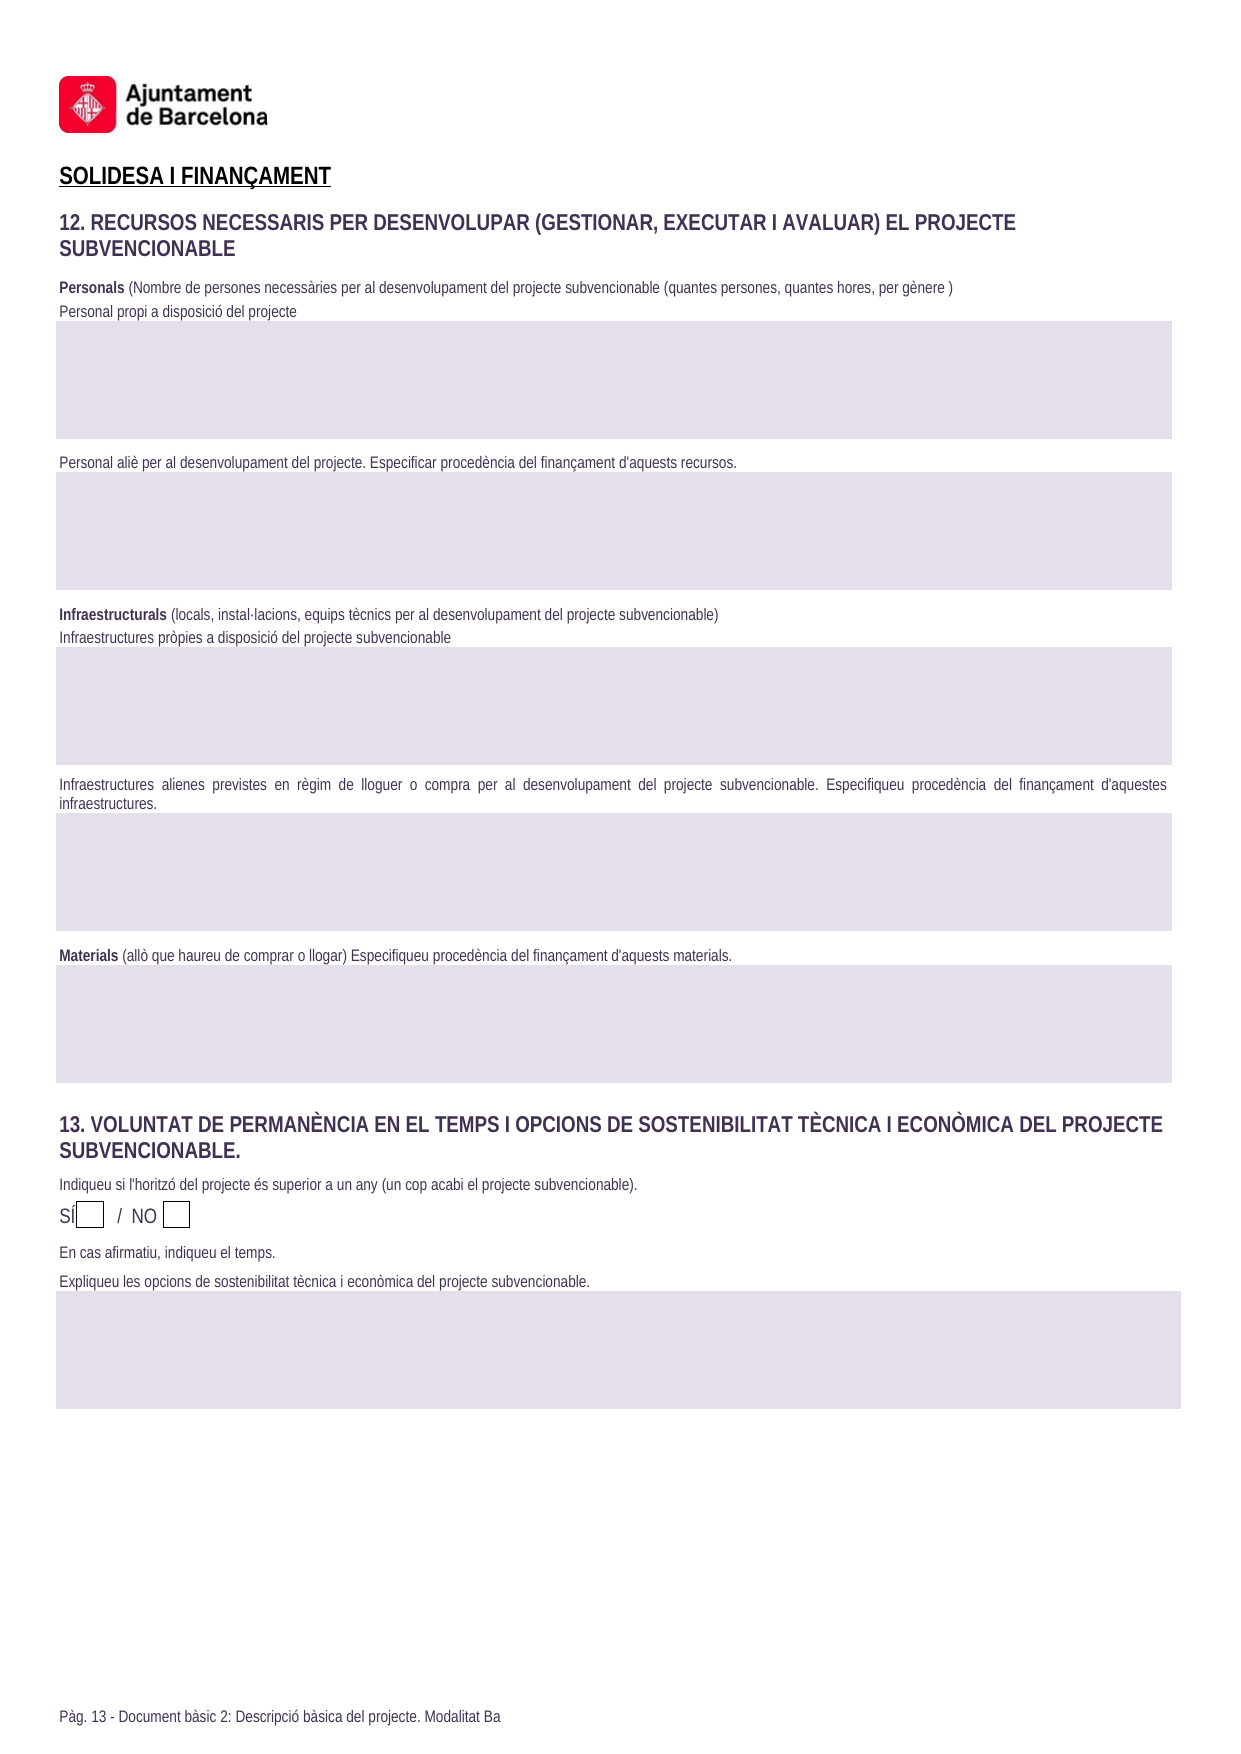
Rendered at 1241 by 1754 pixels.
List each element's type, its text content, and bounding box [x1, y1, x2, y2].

table_cell En cas afirmatiu, indiqueu el temps. [56, 1232, 1181, 1267]
table_header 13. VOLUNTAT DE PERMANÈNCIA EN EL TEMPS I OPCIONS DE SOSTENIBILITAT TÈCNICA I ECONÒMICA DEL PROJECTE SUBVENCIONABLE. [56, 1102, 1181, 1173]
table_header Infraestructures alienes previstes en règim de lloguer o compra per al desenvolupament del projecte subvencionable. Especifiqueu procedència del finançament d'aquestes infraestructures. [56, 775, 1172, 813]
table_cell Personals (Nombre de persones necessàries per al desenvolupament del projecte subvencionable (quantes persones, quantes hores, per gènere ) [56, 262, 1172, 297]
table_cell [56, 813, 1172, 931]
table_header Infraestructurals (locals, instal·lacions, equips tècnics per al desenvolupament del projecte subvencionable) [56, 600, 1172, 623]
table_cell [56, 647, 1172, 765]
table_cell [56, 965, 1172, 1083]
picture [59, 76, 268, 133]
text SOLIDESA I FINANÇAMENT [59, 161, 1181, 190]
table_cell [56, 472, 1172, 590]
table_header Materials (allò que haureu de comprar o llogar) Especifiqueu procedència del finançament d'aquests materials. [56, 941, 1172, 964]
table_cell Infraestructures pròpies a disposició del projecte subvencionable [56, 624, 1172, 647]
table_cell Expliqueu les opcions de sostenibilitat tècnica i econòmica del projecte subvencionable. [56, 1267, 1181, 1291]
table_cell [56, 1291, 1181, 1409]
table_cell SÍ / NO [56, 1196, 1181, 1232]
table_header 12. RECURSOS NECESSARIS PER DESENVOLUPAR (GESTIONAR, EXECUTAR I AVALUAR) EL PROJECTE SUBVENCIONABLE [56, 209, 1172, 262]
table_cell Personal propi a disposició del projecte [56, 297, 1172, 321]
table_header Personal aliè per al desenvolupament del projecte. Especificar procedència del finançament d'aquests recursos. [56, 449, 1172, 472]
table_cell [56, 321, 1172, 439]
table_cell Indiqueu si l'horitzó del projecte és superior a un any (un cop acabi el projecte subvencionable). [56, 1173, 1181, 1196]
